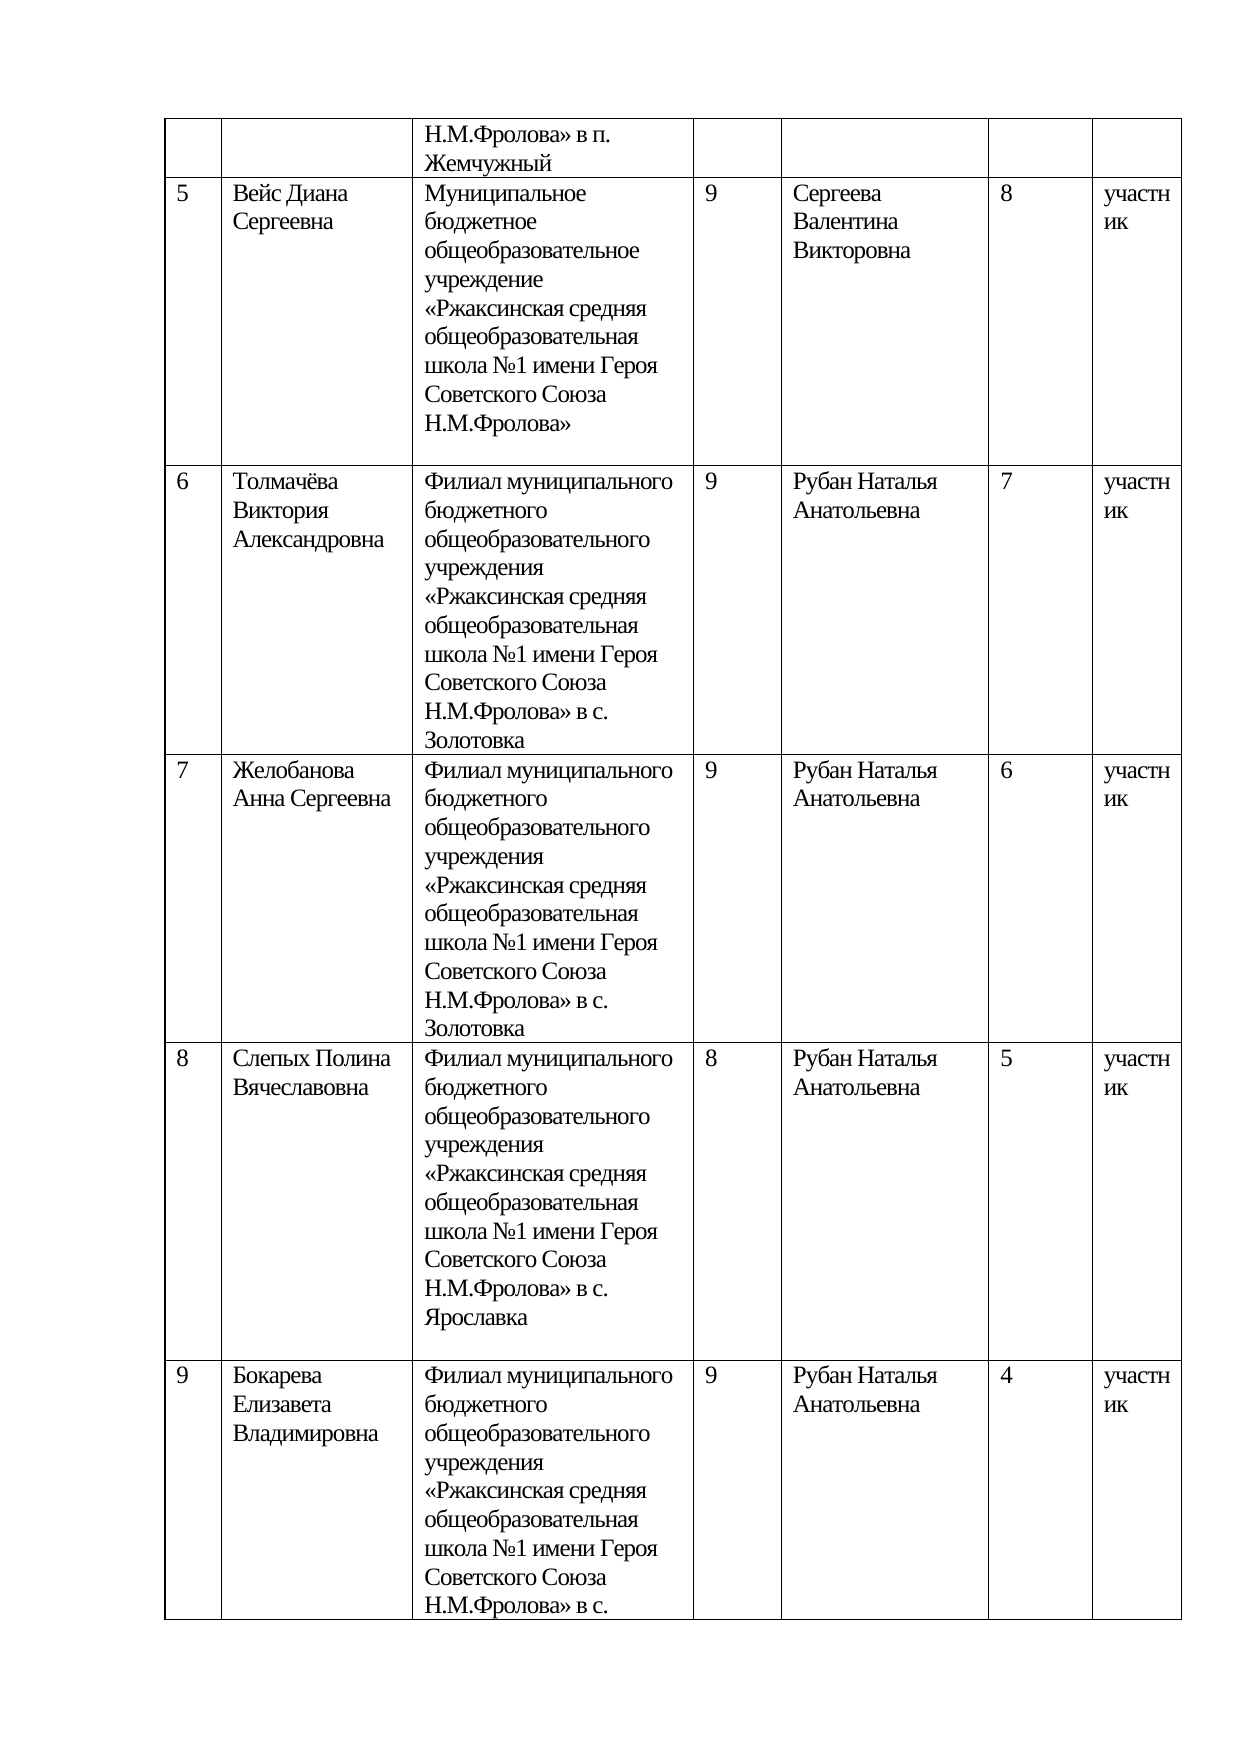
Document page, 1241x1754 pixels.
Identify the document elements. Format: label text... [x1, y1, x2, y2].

table_cell Бокарева Елизавета Владимировна [222, 1361, 412, 1619]
table_cell Рубан Наталья Анатольевна [782, 1361, 988, 1619]
table_cell 6 [166, 466, 221, 754]
table_cell [1093, 119, 1181, 177]
table_cell 9 [166, 1361, 221, 1619]
table_cell Рубан Наталья Анатольевна [782, 1043, 988, 1359]
table_cell 4 [989, 1361, 1092, 1619]
table_cell [989, 119, 1092, 177]
table_cell [166, 119, 221, 177]
table_cell участник [1093, 755, 1181, 1042]
table_cell участник [1093, 466, 1181, 754]
table_cell [782, 119, 988, 177]
table_cell Рубан Наталья Анатольевна [782, 755, 988, 1042]
table_cell участник [1093, 178, 1181, 465]
table_cell 8 [694, 1043, 781, 1359]
table_cell [222, 119, 412, 177]
table_cell Муниципальное бюджетное общеобразовательное учреждение «Ржаксинская средняя общеобразовательная школа №1 имени Героя Советского Союза Н.М.Фролова» [413, 178, 693, 465]
table_cell участник [1093, 1043, 1181, 1359]
table_cell Толмачёва Виктория Александровна [222, 466, 412, 754]
table_cell 7 [166, 755, 221, 1042]
table_cell Желобанова Анна Сергеевна [222, 755, 412, 1042]
table_cell 7 [989, 466, 1092, 754]
table_cell Филиал муниципального бюджетного общеобразовательного учреждения «Ржаксинская средняя общеобразовательная школа №1 имени Героя Советского Союза Н.М.Фролова» в с. Ярославка [413, 1043, 693, 1359]
table_cell 9 [694, 466, 781, 754]
table_cell Рубан Наталья Анатольевна [782, 466, 988, 754]
table_cell 9 [694, 755, 781, 1042]
table_cell Слепых Полина Вячеславовна [222, 1043, 412, 1359]
table_cell Сергеева Валентина Викторовна [782, 178, 988, 465]
table_cell 6 [989, 755, 1092, 1042]
table_cell 9 [694, 178, 781, 465]
table_cell Вейс Диана Сергеевна [222, 178, 412, 465]
table_cell 9 [694, 1361, 781, 1619]
table_cell участник [1093, 1361, 1181, 1619]
table_cell 8 [989, 178, 1092, 465]
table_cell [694, 119, 781, 177]
table_cell 5 [989, 1043, 1092, 1359]
table_cell 8 [166, 1043, 221, 1359]
table_cell 5 [166, 178, 221, 465]
